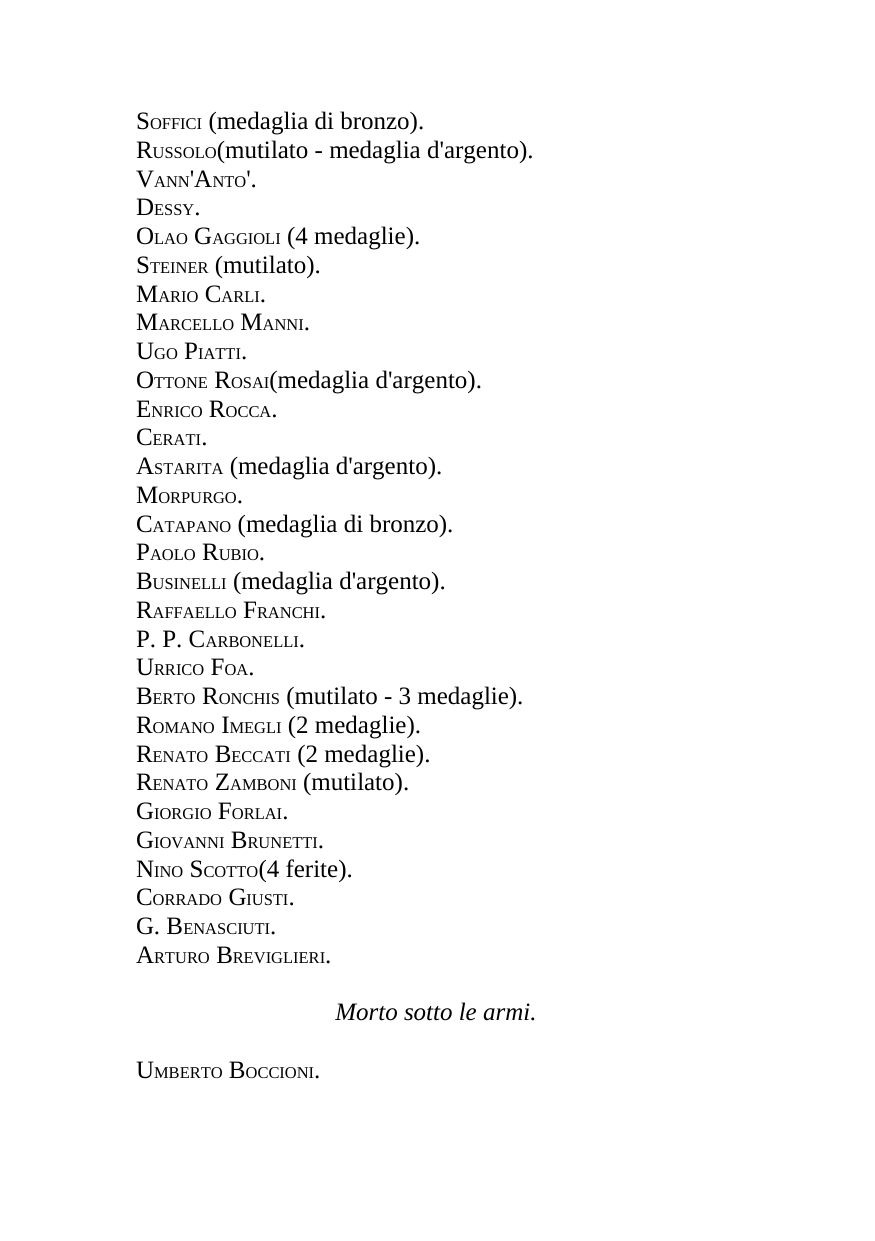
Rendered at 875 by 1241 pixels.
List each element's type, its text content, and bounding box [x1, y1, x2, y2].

text Umberto Boccioni. [106, 1055, 768, 1084]
text P. P. Carbonelli. [106, 624, 768, 652]
text Morpurgo. [106, 480, 768, 509]
text Vann'Anto'. [106, 164, 768, 192]
text Berto Ronchis (mutilato - 3 medaglie). [106, 681, 768, 710]
text Catapano (medaglia di bronzo). [106, 509, 768, 537]
text Mario Carli. [106, 279, 768, 307]
text Renato Zamboni (mutilato). [106, 767, 768, 796]
text Businelli (medaglia d'argento). [106, 566, 768, 595]
text Urrico Foa. [106, 652, 768, 681]
text Dessy. [106, 192, 768, 221]
text Astarita (medaglia d'argento). [106, 451, 768, 480]
text Russolo(mutilato - medaglia d'argento). [106, 135, 768, 164]
text G. Benasciuti. [106, 911, 768, 940]
text Romano Imegli (2 medaglie). [106, 710, 768, 739]
text Cerati. [106, 422, 768, 451]
text Marcello Manni. [106, 307, 768, 336]
text Giorgio Forlai. [106, 796, 768, 825]
text Soffici (medaglia di bronzo). [106, 106, 768, 135]
text Ugo Piatti. [106, 336, 768, 365]
text Enrico Rocca. [106, 394, 768, 422]
text Olao Gaggioli (4 medaglie). [106, 221, 768, 250]
text Steiner (mutilato). [106, 250, 768, 279]
text Nino Scotto(4 ferite). [106, 854, 768, 882]
text Ottone Rosai(medaglia d'argento). [106, 365, 768, 394]
text Morto sotto le armi. [106, 997, 768, 1026]
text Paolo Rubio. [106, 537, 768, 566]
text Arturo Breviglieri. [106, 940, 768, 969]
text Giovanni Brunetti. [106, 825, 768, 854]
text Raffaello Franchi. [106, 595, 768, 624]
text Corrado Giusti. [106, 882, 768, 911]
text Renato Beccati (2 medaglie). [106, 739, 768, 767]
